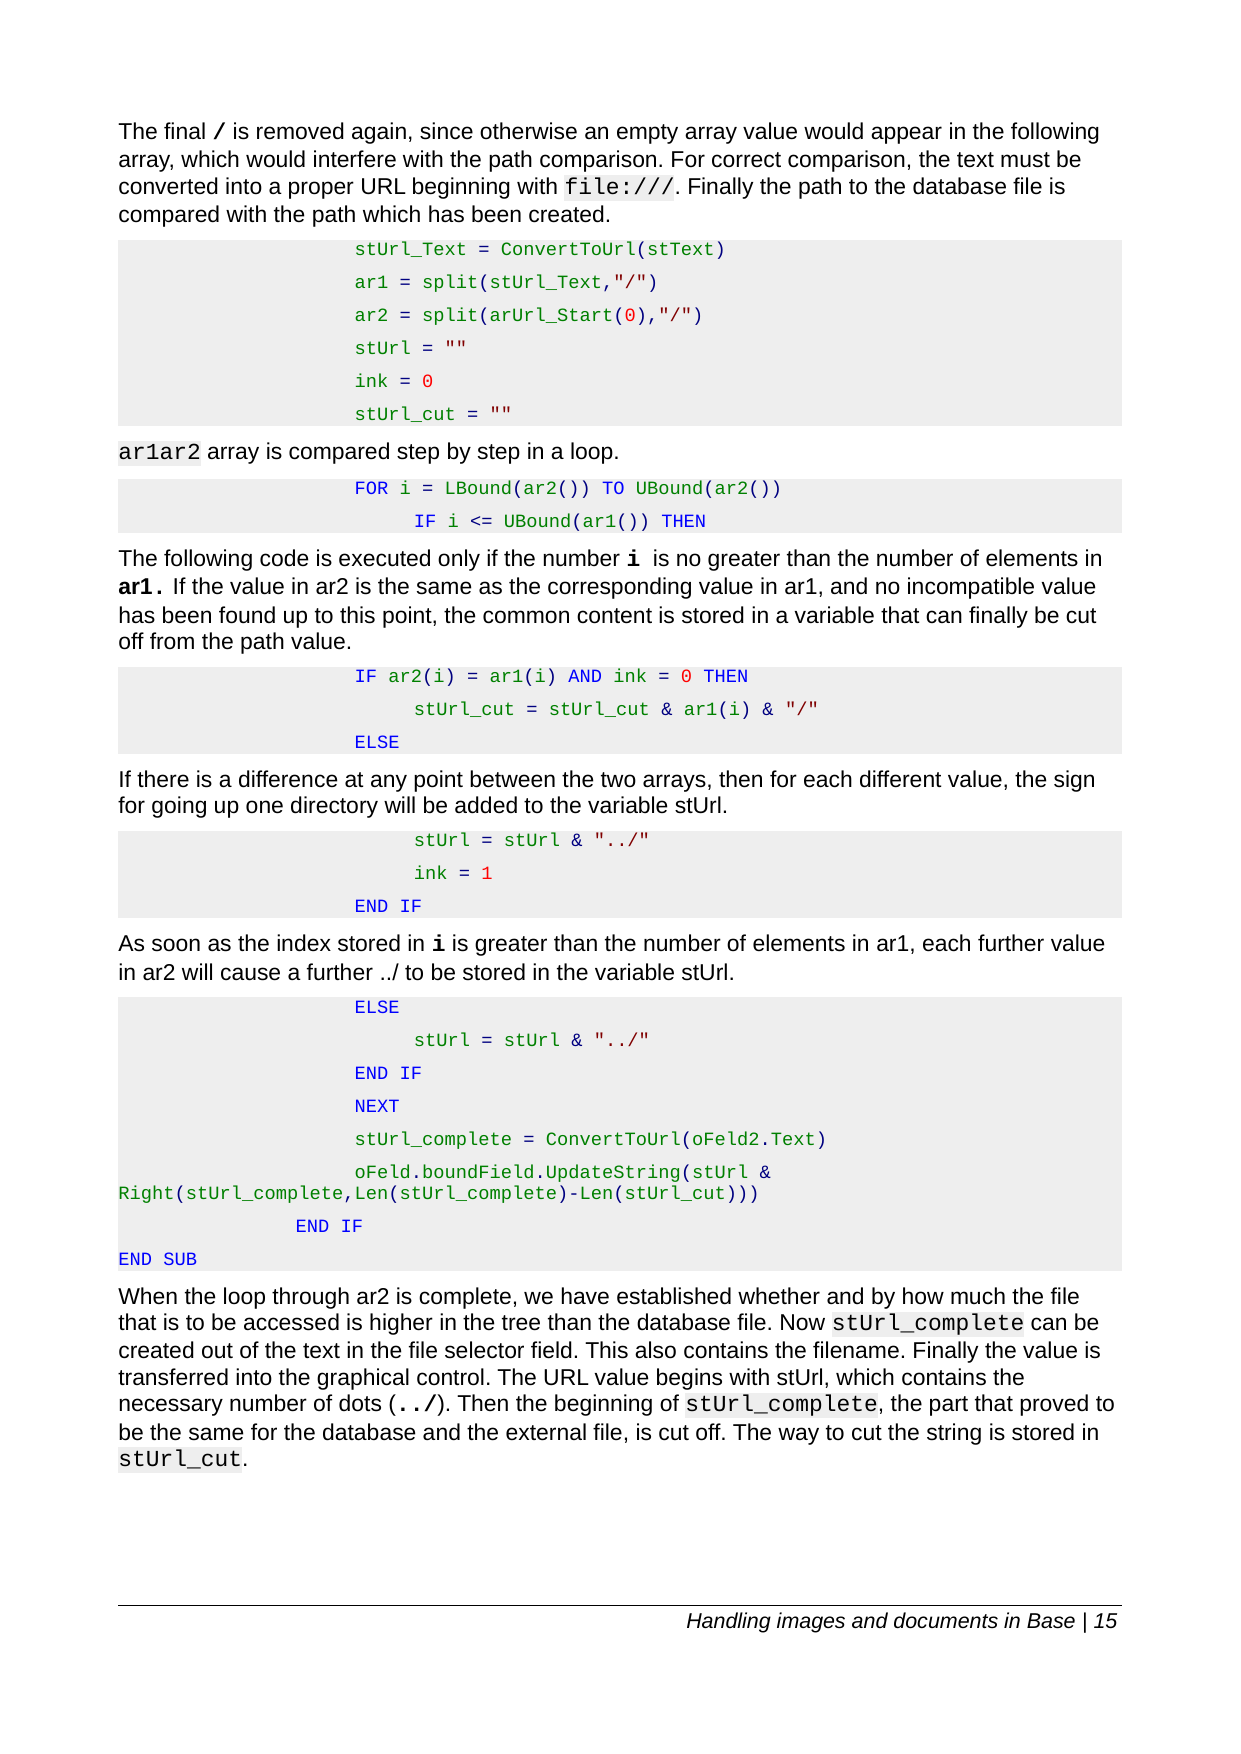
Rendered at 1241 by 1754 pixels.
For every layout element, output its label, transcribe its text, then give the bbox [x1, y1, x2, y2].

text As soon as the index stored in i is greater than the number of elements in ar1, each further value in ar2 will cause a further ../ to be stored in the variable stUrl. [118, 930, 1122, 985]
text FOR i = LBound(ar2()) TO UBound(ar2()) [118, 479, 1122, 500]
text When the loop through ar2 is complete, we have established whether and by how much the file that is to be accessed is higher in the tree than the database file. Now stUrl_complete can be created out of the text in the file selector field. This also contains the filename. Finally the value is transferred into the graphical control. The URL value begins with stUrl, which contains the necessary number of dots (../). Then the beginning of stUrl_complete, the part that proved to be the same for the database and the external file, is cut off. The way to cut the string is stored in stUrl_cut. [118, 1283, 1122, 1473]
text stUrl = stUrl & "../" [118, 1030, 1122, 1052]
text END IF [118, 1217, 1122, 1238]
text NEXT [118, 1096, 1122, 1118]
text ELSE [118, 997, 1122, 1019]
text stUrl_cut = "" [118, 405, 1122, 426]
text ELSE [118, 733, 1122, 754]
text stUrl = stUrl & "../" [118, 831, 1122, 852]
text ar2 = split(arUrl_Start(0),"/") [118, 306, 1122, 327]
text END SUB [118, 1250, 1122, 1271]
text ink = 0 [118, 372, 1122, 393]
text oFeld.boundField.UpdateString(stUrl & Right(stUrl_complete,Len(stUrl_complete)-Len(stUrl_cut))) [118, 1162, 1122, 1205]
text The final / is removed again, since otherwise an empty array value would appear in the following array, which would interfere with the path comparison. For correct comparison, the text must be converted into a proper URL beginning with file:///. Finally the path to the database file is compared with the path which has been created. [118, 118, 1122, 227]
text stUrl = "" [118, 339, 1122, 360]
text END IF [118, 1063, 1122, 1085]
text If there is a difference at any point between the two arrays, then for each different value, the sign for going up one directory will be added to the variable stUrl. [118, 766, 1122, 819]
text stUrl_cut = stUrl_cut & ar1(i) & "/" [118, 700, 1122, 721]
text IF i <= UBound(ar1()) THEN [118, 512, 1122, 533]
text ar1 = split(stUrl_Text,"/") [118, 273, 1122, 294]
text ar1ar2 array is compared step by step in a loop. [118, 438, 1122, 466]
text IF ar2(i) = ar1(i) AND ink = 0 THEN [118, 667, 1122, 688]
text The following code is executed only if the number i is no greater than the number of elements in ar1. If the value in ar2 is the same as the corresponding value in ar1, and no incompatible value has been found up to this point, the common content is stored in a variable that can finally be cut off from the path value. [118, 545, 1122, 654]
text ink = 1 [118, 864, 1122, 885]
text stUrl_complete = ConvertToUrl(oFeld2.Text) [118, 1129, 1122, 1151]
text END IF [118, 897, 1122, 918]
text stUrl_Text = ConvertToUrl(stText) [118, 240, 1122, 261]
